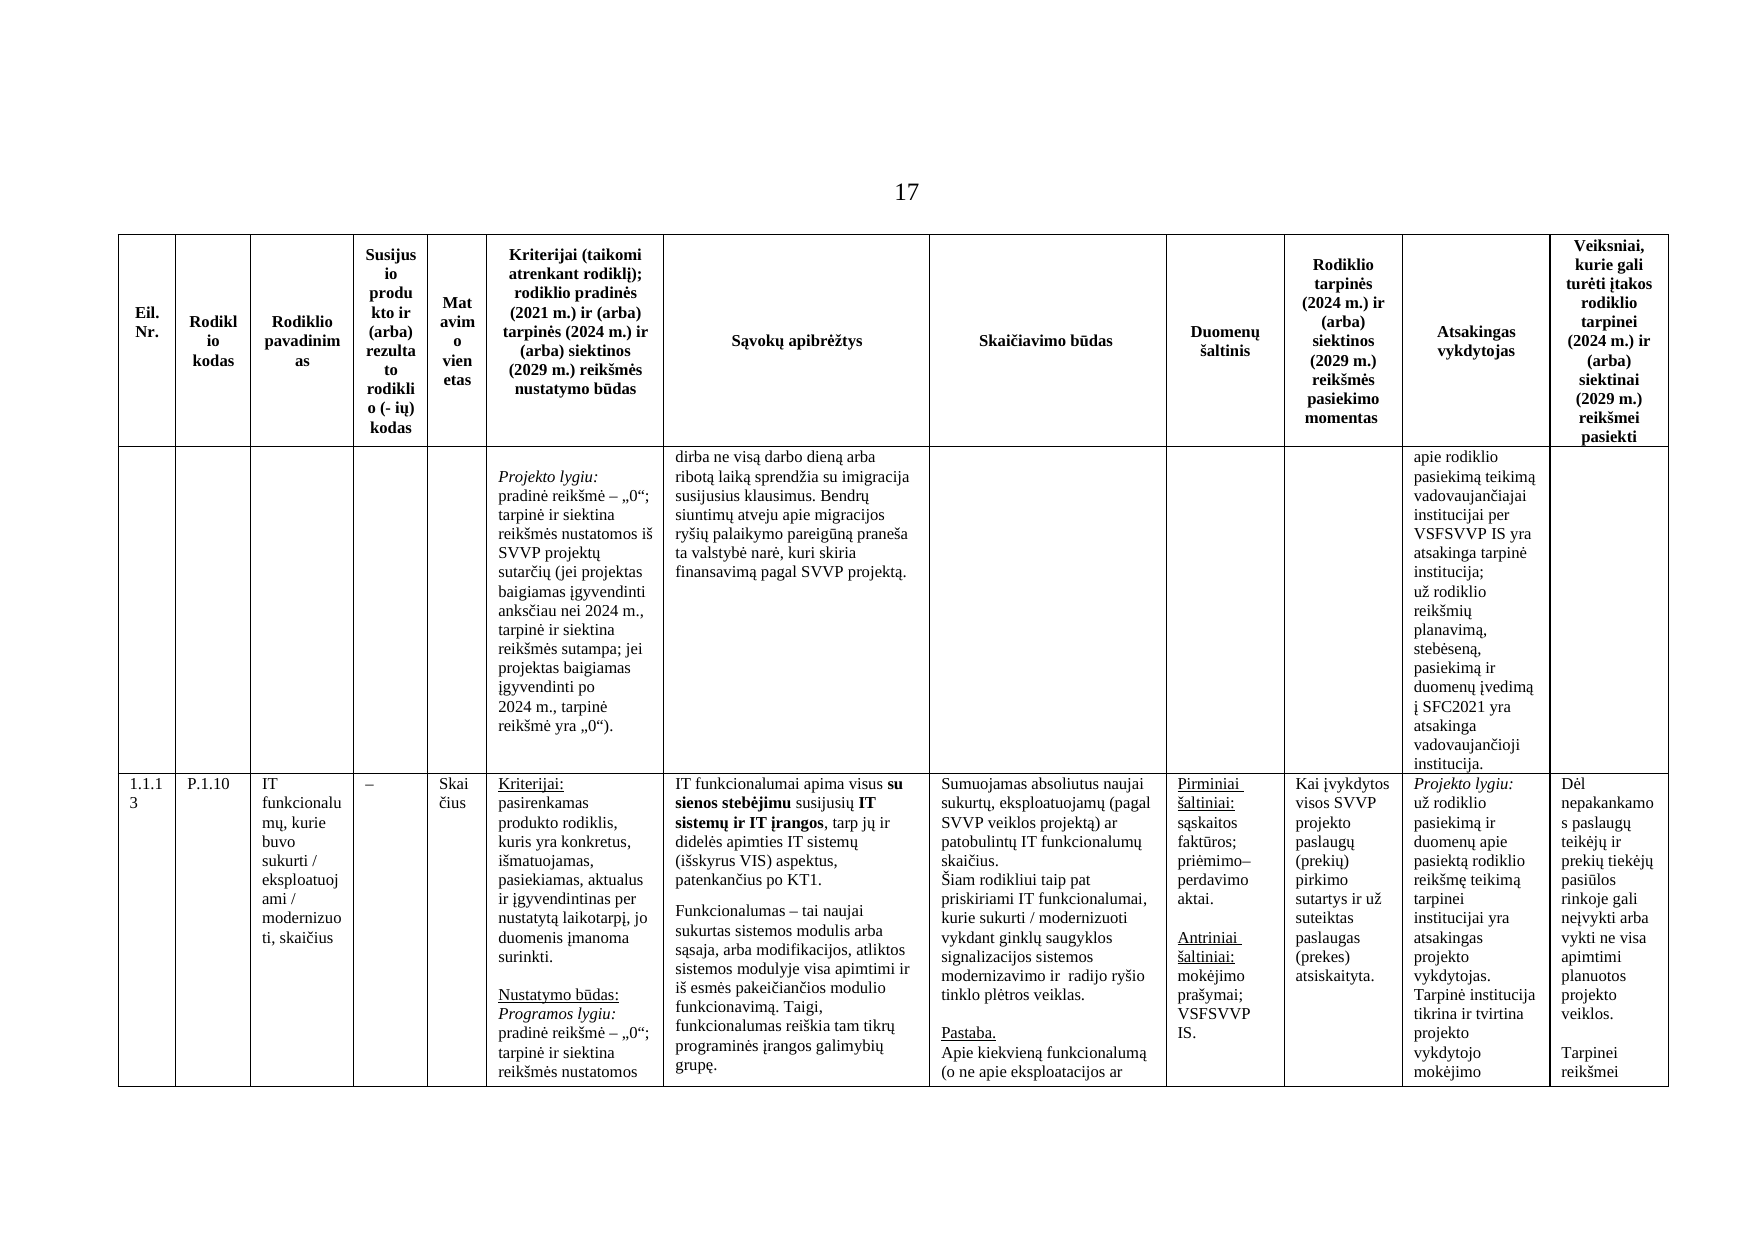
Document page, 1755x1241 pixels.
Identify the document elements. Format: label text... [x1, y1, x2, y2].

table_cell P.1.10 [176, 774, 250, 1086]
table_cell [176, 447, 250, 773]
table_cell IT funkcionalumai apima visus su sienos stebėjimu susijusių IT sistemų ir IT įrangos, tarp jų ir didelės apimties IT sistemų (išskyrus VIS) aspektus, patenkančius po KT1. Funkcionalumas – tai naujai sukurtas sistemos modulis arba sąsaja, arba modifikacijos, atliktos sistemos modulyje visa apimtimi ir iš esmės pakeičiančios modulio funkcionavimą. Taigi, funkcionalumas reiškia tam tikrų programinės įrangos galimybių grupę. [664, 774, 929, 1086]
table_cell [428, 447, 486, 773]
table_cell Kai įvykdytos visos SVVP projekto paslaugų (prekių) pirkimo sutartys ir už suteiktas paslaugas (prekes) atsiskaityta. [1285, 774, 1402, 1086]
table_header Susijusio produkto ir (arba) rezultato rodiklio (- ių) kodas [354, 235, 427, 446]
table_header Duomenų šaltinis [1167, 235, 1284, 446]
table_cell [1551, 447, 1668, 773]
table_cell [1285, 447, 1402, 773]
table_cell Skaičius [428, 774, 486, 1086]
table_header Sąvokų apibrėžtys [664, 235, 929, 446]
table_cell IT funkcionalumų, kurie buvo sukurti / eksploatuojami / modernizuoti, skaičius [251, 774, 353, 1086]
table_cell [354, 447, 427, 773]
table_cell [930, 447, 1166, 773]
table_header Skaičiavimo būdas [930, 235, 1166, 446]
table_header Rodiklio pavadinimas [251, 235, 353, 446]
table_header Atsakingas vykdytojas [1403, 235, 1549, 446]
table_header Eil. Nr. [119, 235, 175, 446]
table_cell 1.1.13 [119, 774, 175, 1086]
table_cell dirba ne visą darbo dieną arba ribotą laiką sprendžia su imigracija susijusius klausimus. Bendrų siuntimų atveju apie migracijos ryšių palaikymo pareigūną praneša ta valstybė narė, kuri skiria finansavimą pagal SVVP projektą. [664, 447, 929, 773]
table_cell [119, 447, 175, 773]
table_cell Pirminiai šaltiniai: sąskaitos faktūros; priėmimo–perdavimo aktai. Antriniai šaltiniai: mokėjimo prašymai; VSFSVVP IS. [1167, 774, 1284, 1086]
table_cell Sumuojamas absoliutus naujai sukurtų, eksploatuojamų (pagal SVVP veiklos projektą) ar patobulintų IT funkcionalumų skaičius. Šiam rodikliui taip pat priskiriami IT funkcionalumai, kurie sukurti / modernizuoti vykdant ginklų saugyklos signalizacijos sistemos modernizavimo ir radijo ryšio tinklo plėtros veiklas. Pastaba. Apie kiekvieną funkcionalumą (o ne apie eksploatacijos ar [930, 774, 1166, 1086]
table_header Rodiklio tarpinės (2024 m.) ir (arba) siektinos (2029 m.) reikšmės pasiekimo momentas [1285, 235, 1402, 446]
table_cell Kriterijai: pasirenkamas produkto rodiklis, kuris yra konkretus, išmatuojamas, pasiekiamas, aktualus ir įgyvendintinas per nustatytą laikotarpį, jo duomenis įmanoma surinkti. Nustatymo būdas: Programos lygiu: pradinė reikšmė – „0“; tarpinė ir siektina reikšmės nustatomos [487, 774, 663, 1086]
table_cell Projekto lygiu: už rodiklio pasiekimą ir duomenų apie pasiektą rodiklio reikšmę teikimą tarpinei institucijai yra atsakingas projekto vykdytojas. Tarpinė institucija tikrina ir tvirtina projekto vykdytojo mokėjimo [1403, 774, 1549, 1086]
table_header Veiksniai, kurie gali turėti įtakos rodiklio tarpinei (2024 m.) ir (arba) siektinai (2029 m.) reikšmei pasiekti [1551, 235, 1668, 446]
table_cell [1167, 447, 1284, 773]
table_cell Dėl nepakankamos paslaugų teikėjų ir prekių tiekėjų pasiūlos rinkoje gali neįvykti arba vykti ne visa apimtimi planuotos projekto veiklos. Tarpinei reikšmei [1551, 774, 1668, 1086]
table_cell Projekto lygiu: pradinė reikšmė – „0“; tarpinė ir siektina reikšmės nustatomos iš SVVP projektų sutarčių (jei projektas baigiamas įgyvendinti anksčiau nei 2024 m., tarpinė ir siektina reikšmės sutampa; jei projektas baigiamas įgyvendinti po 2024 m., tarpinė reikšmė yra „0“). [487, 447, 663, 773]
table_cell [251, 447, 353, 773]
table_header Kriterijai (taikomi atrenkant rodiklį); rodiklio pradinės (2021 m.) ir (arba) tarpinės (2024 m.) ir (arba) siektinos (2029 m.) reikšmės nustatymo būdas [487, 235, 663, 446]
table_header Rodiklio kodas [176, 235, 250, 446]
table_header Matavimo vienetas [428, 235, 486, 446]
table_cell apie rodiklio pasiekimą teikimą vadovaujančiajai institucijai per VSFSVVP IS yra atsakinga tarpinė institucija; už rodiklio reikšmių planavimą, stebėseną, pasiekimą ir duomenų įvedimą į SFC2021 yra atsakinga vadovaujančioji institucija. [1403, 447, 1549, 773]
table_cell – [354, 774, 427, 1086]
